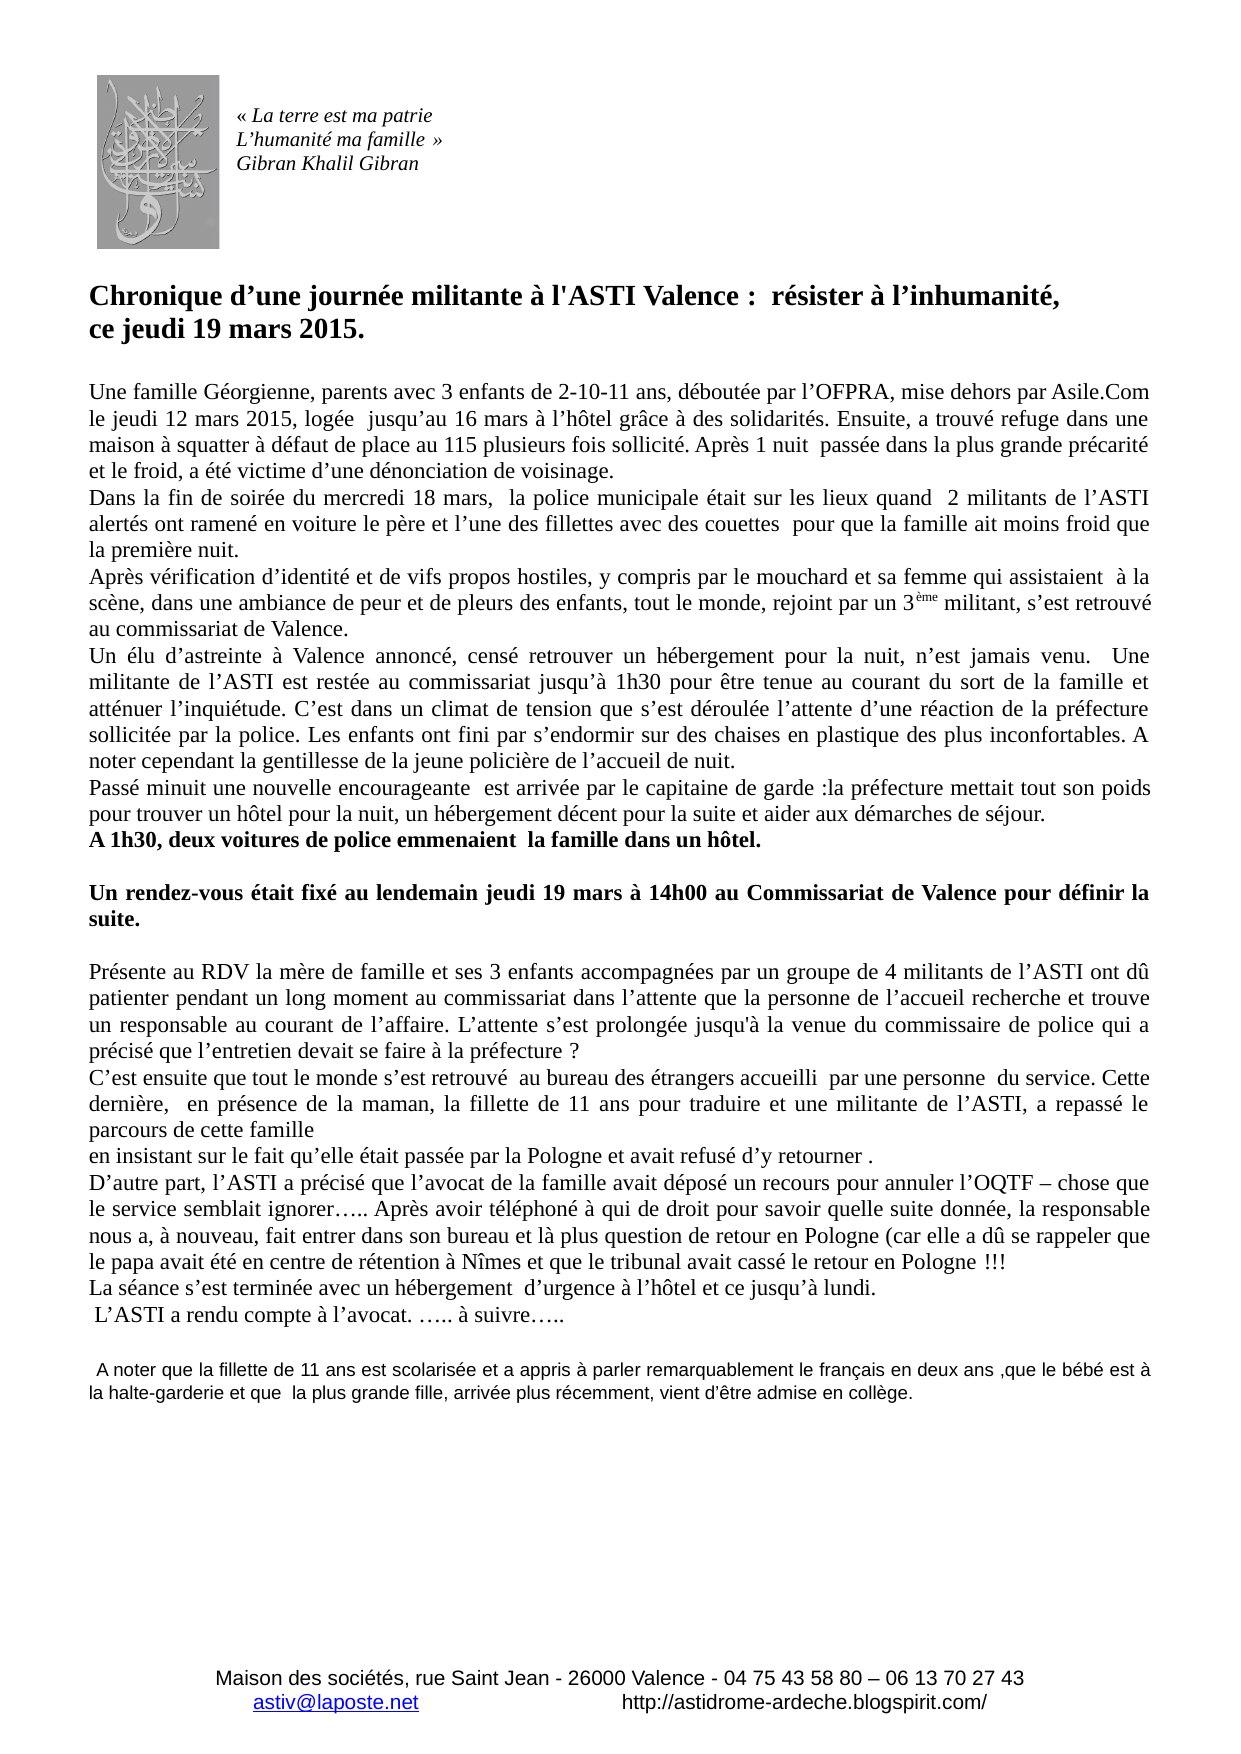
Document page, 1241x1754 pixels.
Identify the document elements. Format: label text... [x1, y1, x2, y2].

text A noter que la fillette de 11 ans est scolarisée et a appris à parler remarquablement le français en deux ans ,que le bébé est à la halte-garderie et que la plus grande fille, arrivée plus récemment, vient d’être admise en collège. [88, 1353, 1152, 1404]
text Passé minuit une nouvelle encourageante est arrivée par le capitaine de garde :la préfecture mettait tout son poids pour trouver un hôtel pour la nuit, un hébergement décent pour la suite et aider aux démarches de séjour. [88, 774, 1152, 826]
text Une famille Géorgienne, parents avec 3 enfants de 2-10-11 ans, déboutée par l’OFPRA, mise dehors par Asile.Com le jeudi 12 mars 2015, logée jusqu’au 16 mars à l’hôtel grâce à des solidarités. Ensuite, a trouvé refuge dans une maison à squatter à défaut de place au 115 plusieurs fois sollicité. Après 1 nuit passée dans la plus grande précarité et le froid, a été victime d’une dénonciation de voisinage. [88, 378, 1152, 484]
text Présente au RDV la mère de famille et ses 3 enfants accompagnées par un groupe de 4 militants de l’ASTI ont dû patienter pendant un long moment au commissariat dans l’attente que la personne de l’accueil recherche et trouve un responsable au courant de l’affaire. L’attente s’est prolongée jusqu'à la venue du commissaire de police qui a précisé que l’entretien devait se faire à la préfecture ? [88, 958, 1152, 1063]
text D’autre part, l’ASTI a précisé que l’avocat de la famille avait déposé un recours pour annuler l’OQTF – chose que le service semblait ignorer….. Après avoir téléphoné à qui de droit pour savoir quelle suite donnée, la responsable nous a, à nouveau, fait entrer dans son bureau et là plus question de retour en Pologne (car elle a dû se rappeler que le papa avait été en centre de rétention à Nîmes et que le tribunal avait cassé le retour en Pologne !!! [88, 1169, 1152, 1274]
text La séance s’est terminée avec un hébergement d’urgence à l’hôtel et ce jusqu’à lundi. [88, 1274, 1152, 1301]
text C’est ensuite que tout le monde s’est retrouvé au bureau des étrangers accueilli par une personne du service. Cette dernière, en présence de la maman, la fillette de 11 ans pour traduire et une militante de l’ASTI, a repassé le parcours de cette famille [88, 1063, 1152, 1143]
picture [97, 75, 220, 249]
text Chronique d’une journée militante à l'ASTI Valence : résister à l’inhumanité, [88, 278, 1152, 311]
text Après vérification d’identité et de vifs propos hostiles, y compris par le mouchard et sa femme qui assistaient à la scène, dans une ambiance de peur et de pleurs des enfants, tout le monde, rejoint par un 3ème militant, s’est retrouvé au commissariat de Valence. [88, 563, 1152, 642]
text L’ASTI a rendu compte à l’avocat. ….. à suivre….. [88, 1301, 1152, 1327]
text A 1h30, deux voitures de police emmenaient la famille dans un hôtel. [88, 826, 1152, 853]
text Un élu d’astreinte à Valence annoncé, censé retrouver un hébergement pour la nuit, n’est jamais venu. Une militante de l’ASTI est restée au commissariat jusqu’à 1h30 pour être tenue au courant du sort de la famille et atténuer l’inquiétude. C’est dans un climat de tension que s’est déroulée l’attente d’une réaction de la préfecture sollicitée par la police. Les enfants ont fini par s’endormir sur des chaises en plastique des plus inconfortables. A noter cependant la gentillesse de la jeune policière de l’accueil de nuit. [88, 642, 1152, 774]
text ce jeudi 19 mars 2015. [88, 311, 1152, 345]
text Un rendez-vous était fixé au lendemain jeudi 19 mars à 14h00 au Commissariat de Valence pour définir la suite. [88, 879, 1152, 932]
text Dans la fin de soirée du mercredi 18 mars, la police municipale était sur les lieux quand 2 militants de l’ASTI alertés ont ramené en voiture le père et l’une des fillettes avec des couettes pour que la famille ait moins froid que la première nuit. [88, 484, 1152, 563]
text en insistant sur le fait qu’elle était passée par la Pologne et avait refusé d’y retourner . [88, 1143, 1152, 1169]
